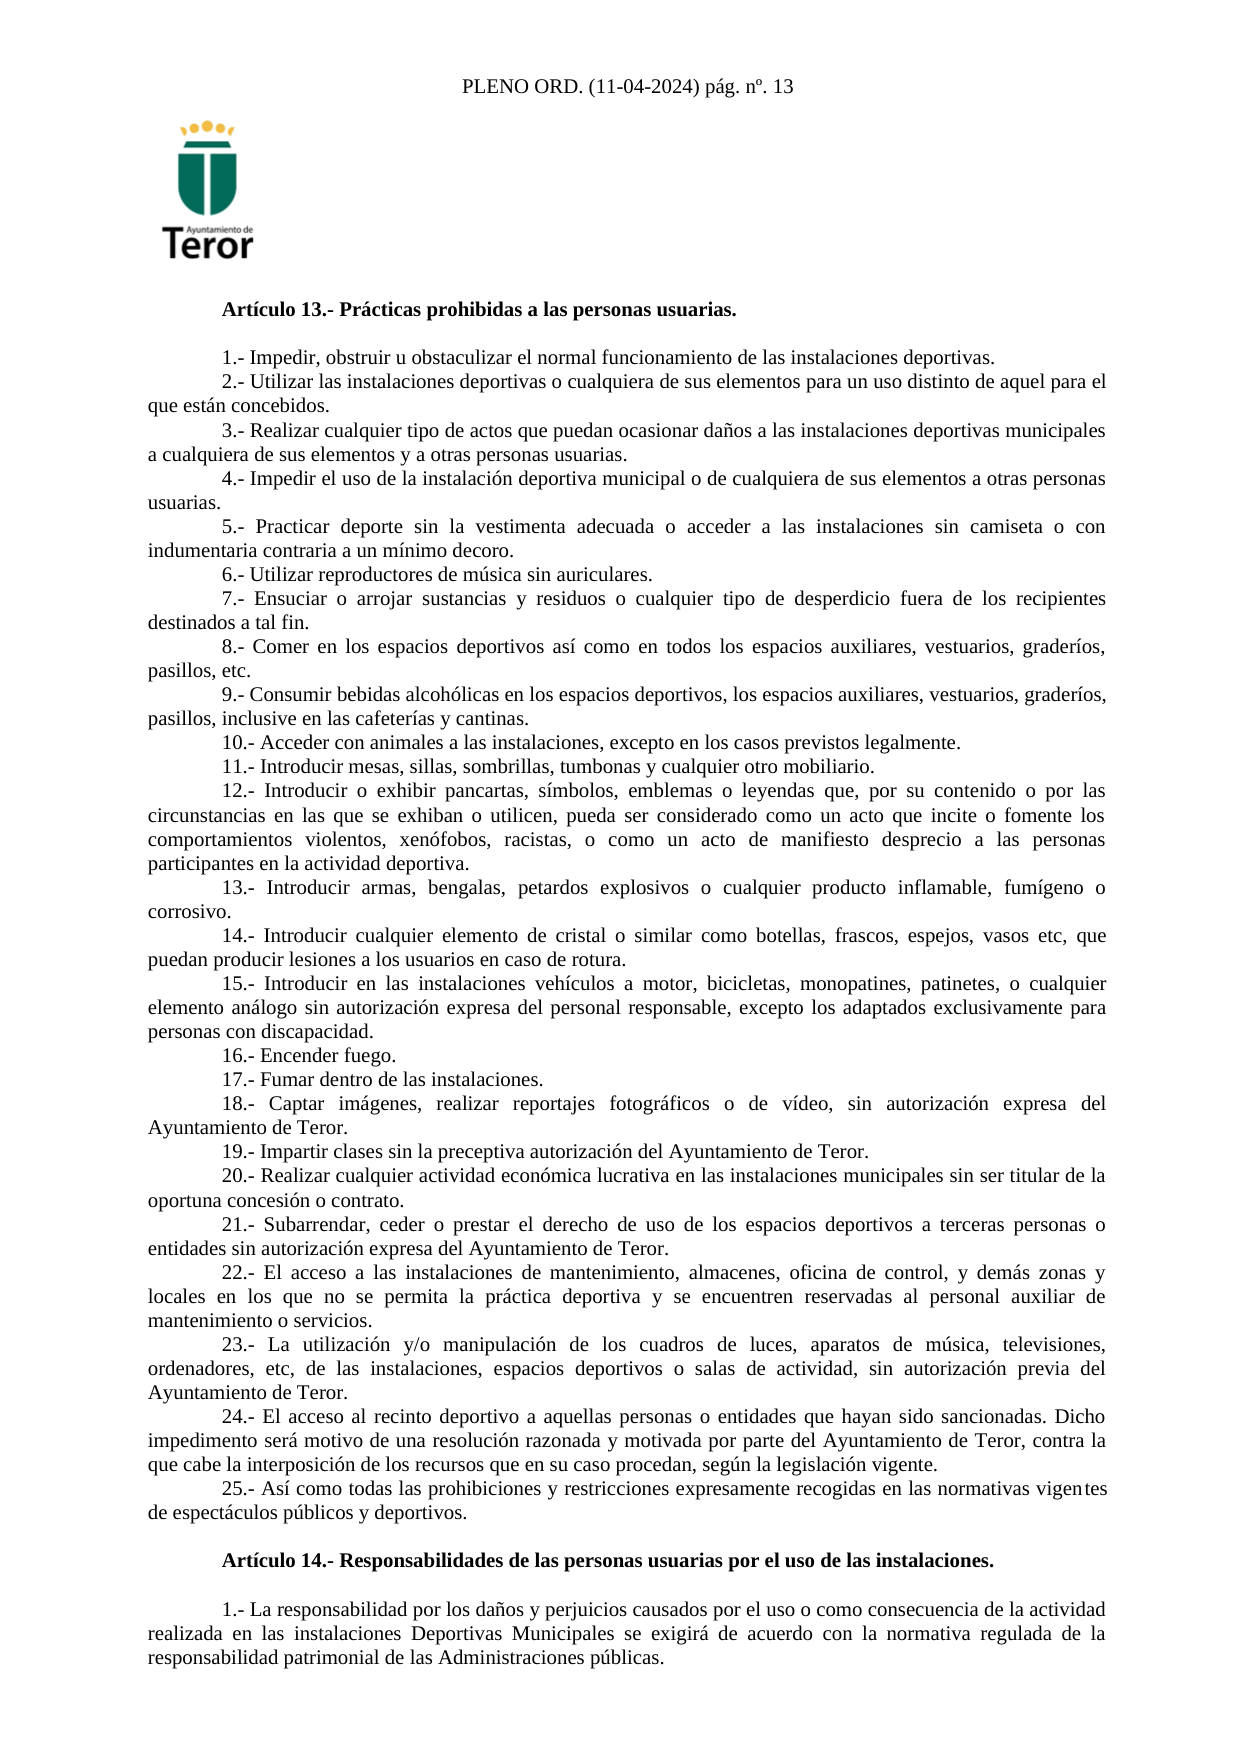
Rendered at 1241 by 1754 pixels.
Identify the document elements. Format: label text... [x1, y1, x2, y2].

text 14.- Introducir cualquier elemento de cristal o similar como botellas, frascos, espejos, vasos etc, que puedan producir lesiones a los usuarios en caso de rotura. [148, 923, 1107, 971]
text 5.- Practicar deporte sin la vestimenta adecuada o acceder a las instalaciones sin camiseta o con indumentaria contraria a un mínimo decoro. [148, 514, 1107, 562]
text 16.- Encender fuego. [148, 1043, 1107, 1067]
text 19.- Impartir clases sin la preceptiva autorización del Ayuntamiento de Teror. [148, 1139, 1107, 1163]
text 21.- Subarrendar, ceder o prestar el derecho de uso de los espacios deportivos a terceras personas o entidades sin autorización expresa del Ayuntamiento de Teror. [148, 1212, 1107, 1260]
text 11.- Introducir mesas, sillas, sombrillas, tumbonas y cualquier otro mobiliario. [148, 754, 1107, 778]
text 15.- Introducir en las instalaciones vehículos a motor, bicicletas, monopatines, patinetes, o cualquier elemento análogo sin autorización expresa del personal responsable, excepto los adaptados exclusivamente para personas con discapacidad. [148, 971, 1107, 1043]
text 1.- La responsabilidad por los daños y perjuicios causados por el uso o como consecuencia de la actividad realizada en las instalaciones Deportivas Municipales se exigirá de acuerdo con la normativa regulada de la responsabilidad patrimonial de las Administraciones públicas. [148, 1597, 1107, 1669]
text 7.- Ensuciar o arrojar sustancias y residuos o cualquier tipo de desperdicio fuera de los recipientes destinados a tal fin. [148, 586, 1107, 634]
text 2.- Utilizar las instalaciones deportivas o cualquiera de sus elementos para un uso distinto de aquel para el que están concebidos. [148, 369, 1107, 417]
text 6.- Utilizar reproductores de música sin auriculares. [148, 562, 1107, 586]
text 4.- Impedir el uso de la instalación deportiva municipal o de cualquiera de sus elementos a otras personas usuarias. [148, 466, 1107, 514]
text 8.- Comer en los espacios deportivos así como en todos los espacios auxiliares, vestuarios, graderíos, pasillos, etc. [148, 634, 1107, 682]
text 18.- Captar imágenes, realizar reportajes fotográficos o de vídeo, sin autorización expresa del Ayuntamiento de Teror. [148, 1091, 1107, 1139]
text 9.- Consumir bebidas alcohólicas en los espacios deportivos, los espacios auxiliares, vestuarios, graderíos, pasillos, inclusive en las cafeterías y cantinas. [148, 682, 1107, 730]
text 25.- Así como todas las prohibiciones y restricciones expresamente recogidas en las normativas vigen­tes de espectáculos públicos y deportivos. [148, 1476, 1107, 1524]
text 13.- Introducir armas, bengalas, petardos explosivos o cualquier producto inflamable, fumígeno o corrosivo. [148, 875, 1107, 923]
text 17.- Fumar dentro de las instalaciones. [148, 1067, 1107, 1091]
text Artículo 13.- Prácticas prohibidas a las personas usuarias. [148, 297, 1107, 321]
text 22.- El acceso a las instalaciones de mantenimiento, almacenes, oficina de control, y demás zonas y locales en los que no se permita la práctica deportiva y se encuentren reservadas al personal auxiliar de mantenimiento o servicios. [148, 1260, 1107, 1332]
text 23.- La utilización y/o manipulación de los cuadros de luces, aparatos de música, televisiones, ordenadores, etc, de las instalaciones, espacios deportivos o salas de actividad, sin autorización previa del Ayuntamiento de Teror. [148, 1332, 1107, 1404]
text 1.- Impedir, obstruir u obstaculizar el normal funcionamiento de las instalaciones deportivas. [148, 345, 1107, 369]
text 10.- Acceder con animales a las instalaciones, excepto en los casos previstos legalmente. [148, 730, 1107, 754]
text 20.- Realizar cualquier actividad económica lucrativa en las instalaciones municipales sin ser titular de la oportuna concesión o contrato. [148, 1163, 1107, 1212]
text 3.- Realizar cualquier tipo de actos que puedan ocasionar daños a las instalaciones deportivas municipales a cualquiera de sus elementos y a otras personas usuarias. [148, 417, 1107, 466]
text Artículo 14.- Responsabilidades de las personas usuarias por el uso de las instalaciones. [148, 1548, 1107, 1572]
text 24.- El acceso al recinto deportivo a aquellas personas o entidades que hayan sido sancionadas. Dicho impedimento será motivo de una resolución razonada y motivada por parte del Ayuntamiento de Teror, contra la que cabe la interposición de los recursos que en su caso procedan, según la legislación vigente. [148, 1404, 1107, 1476]
text 12.- Introducir o exhibir pancartas, símbolos, emblemas o leyendas que, por su contenido o por las circunstancias en las que se exhiban o utilicen, pueda ser considerado como un acto que incite o fomente los comportamientos violentos, xenófobos, racistas, o como un acto de manifiesto desprecio a las personas participantes en la actividad deportiva. [148, 778, 1107, 875]
